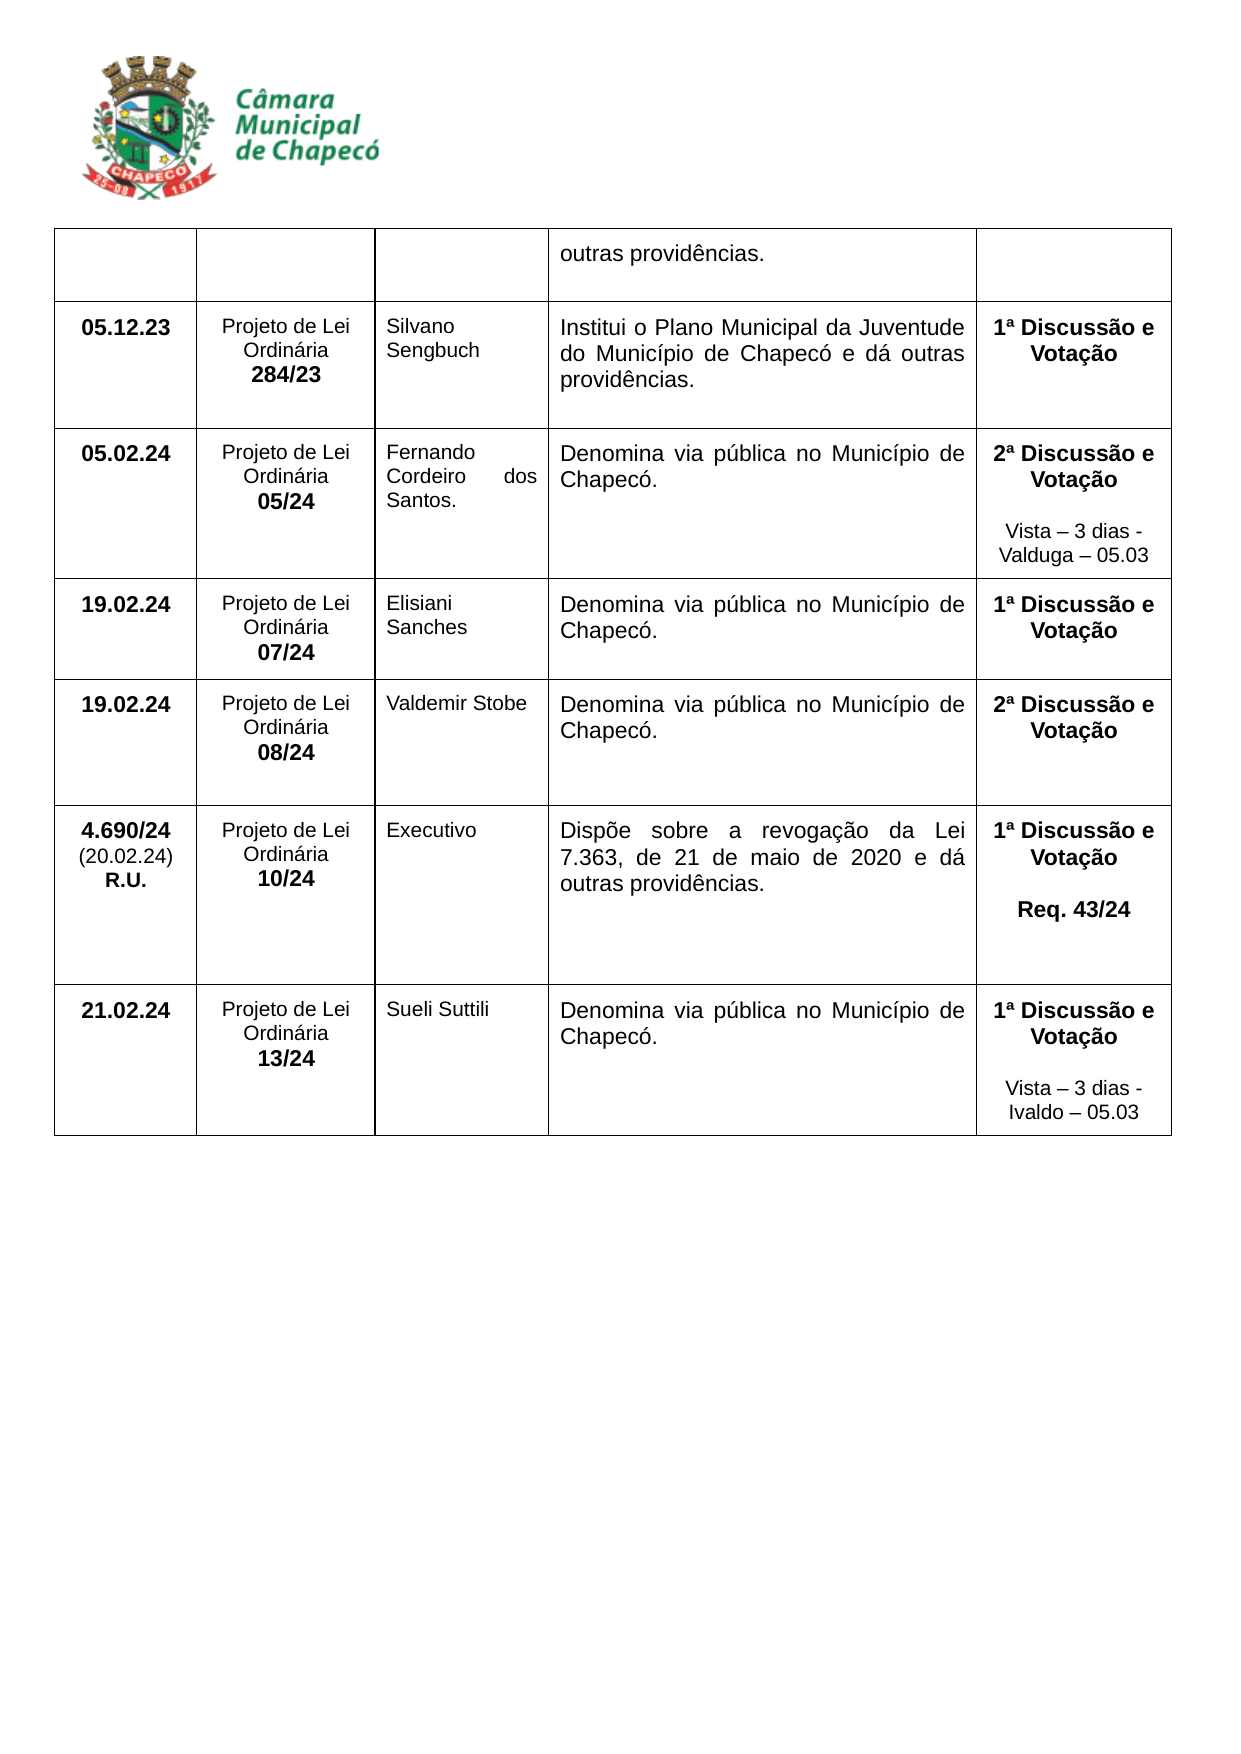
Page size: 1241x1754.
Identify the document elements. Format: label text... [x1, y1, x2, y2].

table_cell Projeto de Lei Ordinária 13/24 [197, 985, 374, 1135]
table_cell Projeto de Lei Ordinária 10/24 [197, 806, 374, 984]
table_cell 1ª Discussão e Votação Req. 43/24 [977, 806, 1171, 984]
table_cell 1ª Discussão e Votação [977, 302, 1171, 428]
table_cell Valdemir Stobe [376, 680, 548, 805]
table_cell 05.12.23 [55, 302, 196, 428]
table_cell Silvano Sengbuch [376, 302, 548, 428]
table_cell 21.02.24 [55, 985, 196, 1135]
table_cell outras providências. [549, 229, 976, 301]
table_cell 2ª Discussão e Votação Vista – 3 dias -Valduga – 05.03 [977, 429, 1171, 578]
table_cell Denomina via pública no Município de Chapecó. [549, 680, 976, 805]
picture [81, 56, 379, 200]
table_cell [376, 229, 548, 301]
table_cell [55, 229, 196, 301]
table_cell [977, 229, 1171, 301]
table_cell Elisiani Sanches [376, 579, 548, 678]
table_cell [197, 229, 374, 301]
table_cell 2ª Discussão e Votação [977, 680, 1171, 805]
table_cell Institui o Plano Municipal da Juventude do Município de Chapecó e dá outras providências. [549, 302, 976, 428]
table_cell 19.02.24 [55, 579, 196, 678]
table_cell Projeto de Lei Ordinária 284/23 [197, 302, 374, 428]
table_cell Fernando Cordeiro dos Santos. [376, 429, 548, 578]
table_cell 19.02.24 [55, 680, 196, 805]
table_cell Projeto de Lei Ordinária 05/24 [197, 429, 374, 578]
table_cell 1ª Discussão e Votação Vista – 3 dias -Ivaldo – 05.03 [977, 985, 1171, 1135]
table_cell Executivo [376, 806, 548, 984]
table_cell 05.02.24 [55, 429, 196, 578]
table_cell Denomina via pública no Município de Chapecó. [549, 579, 976, 678]
table_cell Denomina via pública no Município de Chapecó. [549, 985, 976, 1135]
table_cell Dispõe sobre a revogação da Lei 7.363, de 21 de maio de 2020 e dá outras providências. [549, 806, 976, 984]
table_cell Projeto de Lei Ordinária 08/24 [197, 680, 374, 805]
table_cell 4.690/24 (20.02.24) R.U. [55, 806, 196, 984]
table_cell Denomina via pública no Município de Chapecó. [549, 429, 976, 578]
table_cell Sueli Suttili [376, 985, 548, 1135]
table_cell 1ª Discussão e Votação [977, 579, 1171, 678]
table_cell Projeto de Lei Ordinária 07/24 [197, 579, 374, 678]
